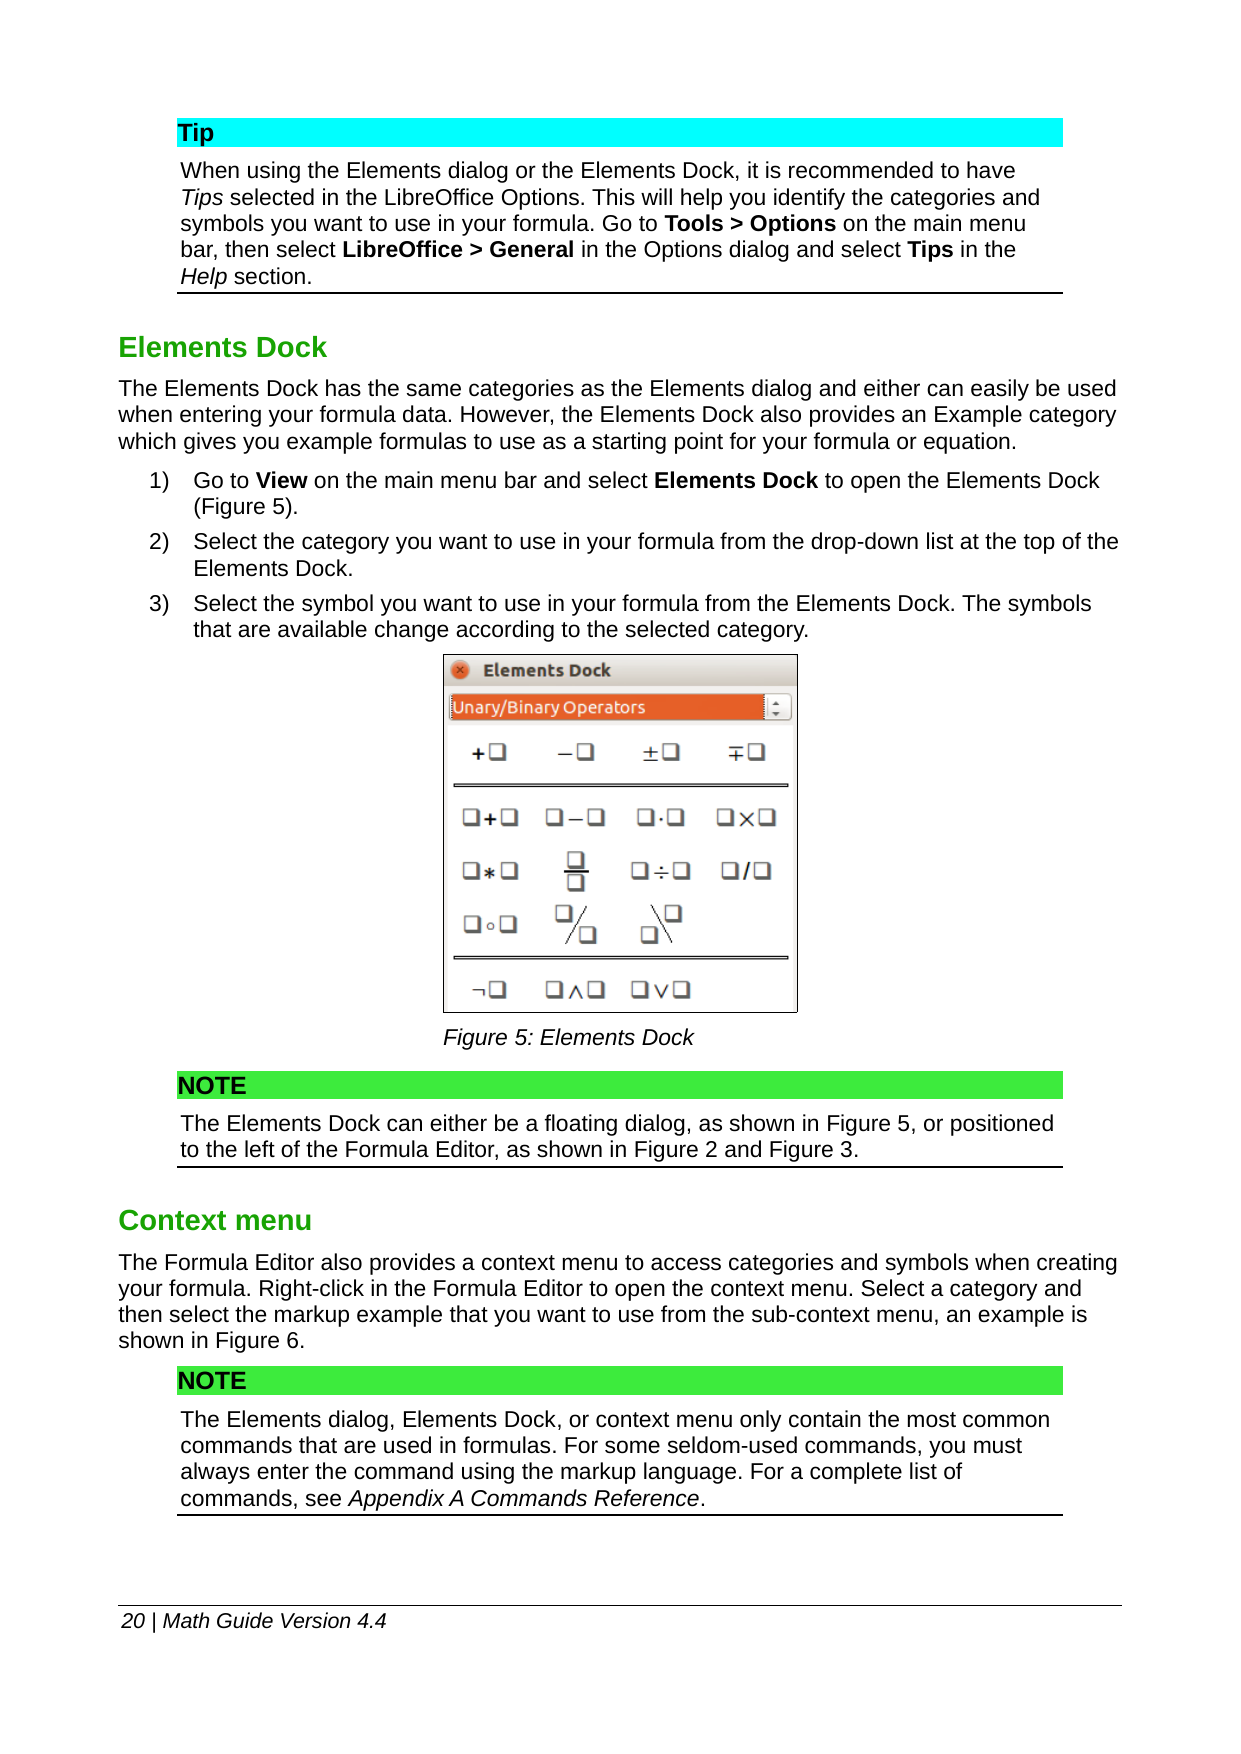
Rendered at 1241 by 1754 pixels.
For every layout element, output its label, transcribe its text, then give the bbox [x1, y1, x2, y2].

list Select the symbol you want to use in your formula from the Elements Dock. The symbols that are available change according to the selected category. [169, 590, 1122, 642]
text The Elements Dock can either be a floating dialog, as shown in Figure 5, or positioned to the left of the Formula Editor, as shown in Figure 2 and Figure 3. [177, 1107, 1063, 1166]
subtitle NOTE [177, 1366, 1063, 1395]
text Figure 5: Elements Dock [443, 1024, 797, 1050]
list Select the category you want to use in your formula from the drop-down list at the top of the Elements Dock. [169, 528, 1122, 581]
text The Formula Editor also provides a context menu to access categories and symbols when creating your formula. Right-click in the Formula Editor to open the context menu. Select a category and then select the markup example that you want to use from the sub-context menu, an example is shown in Figure 6. [118, 1248, 1122, 1354]
text The Elements Dock has the same categories as the Elements dialog and either can easily be used when entering your formula data. However, the Elements Dock also provides an Example category which gives you example formulas to use as a starting point for your formula or equation. [118, 375, 1122, 454]
subtitle Tip [177, 118, 1063, 147]
text When using the Elements dialog or the Elements Dock, it is recommended to have Tips selected in the LibreOffice Options. This will help you identify the categories and symbols you want to use in your formula. Go to Tools > Options on the main menu bar, then select LibreOffice > General in the Options dialog and select Tips in the Help section. [177, 154, 1063, 292]
list Go to View on the main menu bar and select Elements Dock to open the Elements Dock (Figure 5). [169, 467, 1122, 519]
subtitle Elements Dock [118, 330, 1122, 363]
subtitle Context menu [118, 1203, 1122, 1237]
text The Elements dialog, Elements Dock, or context menu only contain the most common commands that are used in formulas. For some seldom-used commands, you must always enter the command using the markup language. For a complete list of commands, see Appendix A Commands Reference. [177, 1403, 1063, 1514]
picture [444, 655, 797, 1012]
subtitle NOTE [177, 1071, 1063, 1099]
